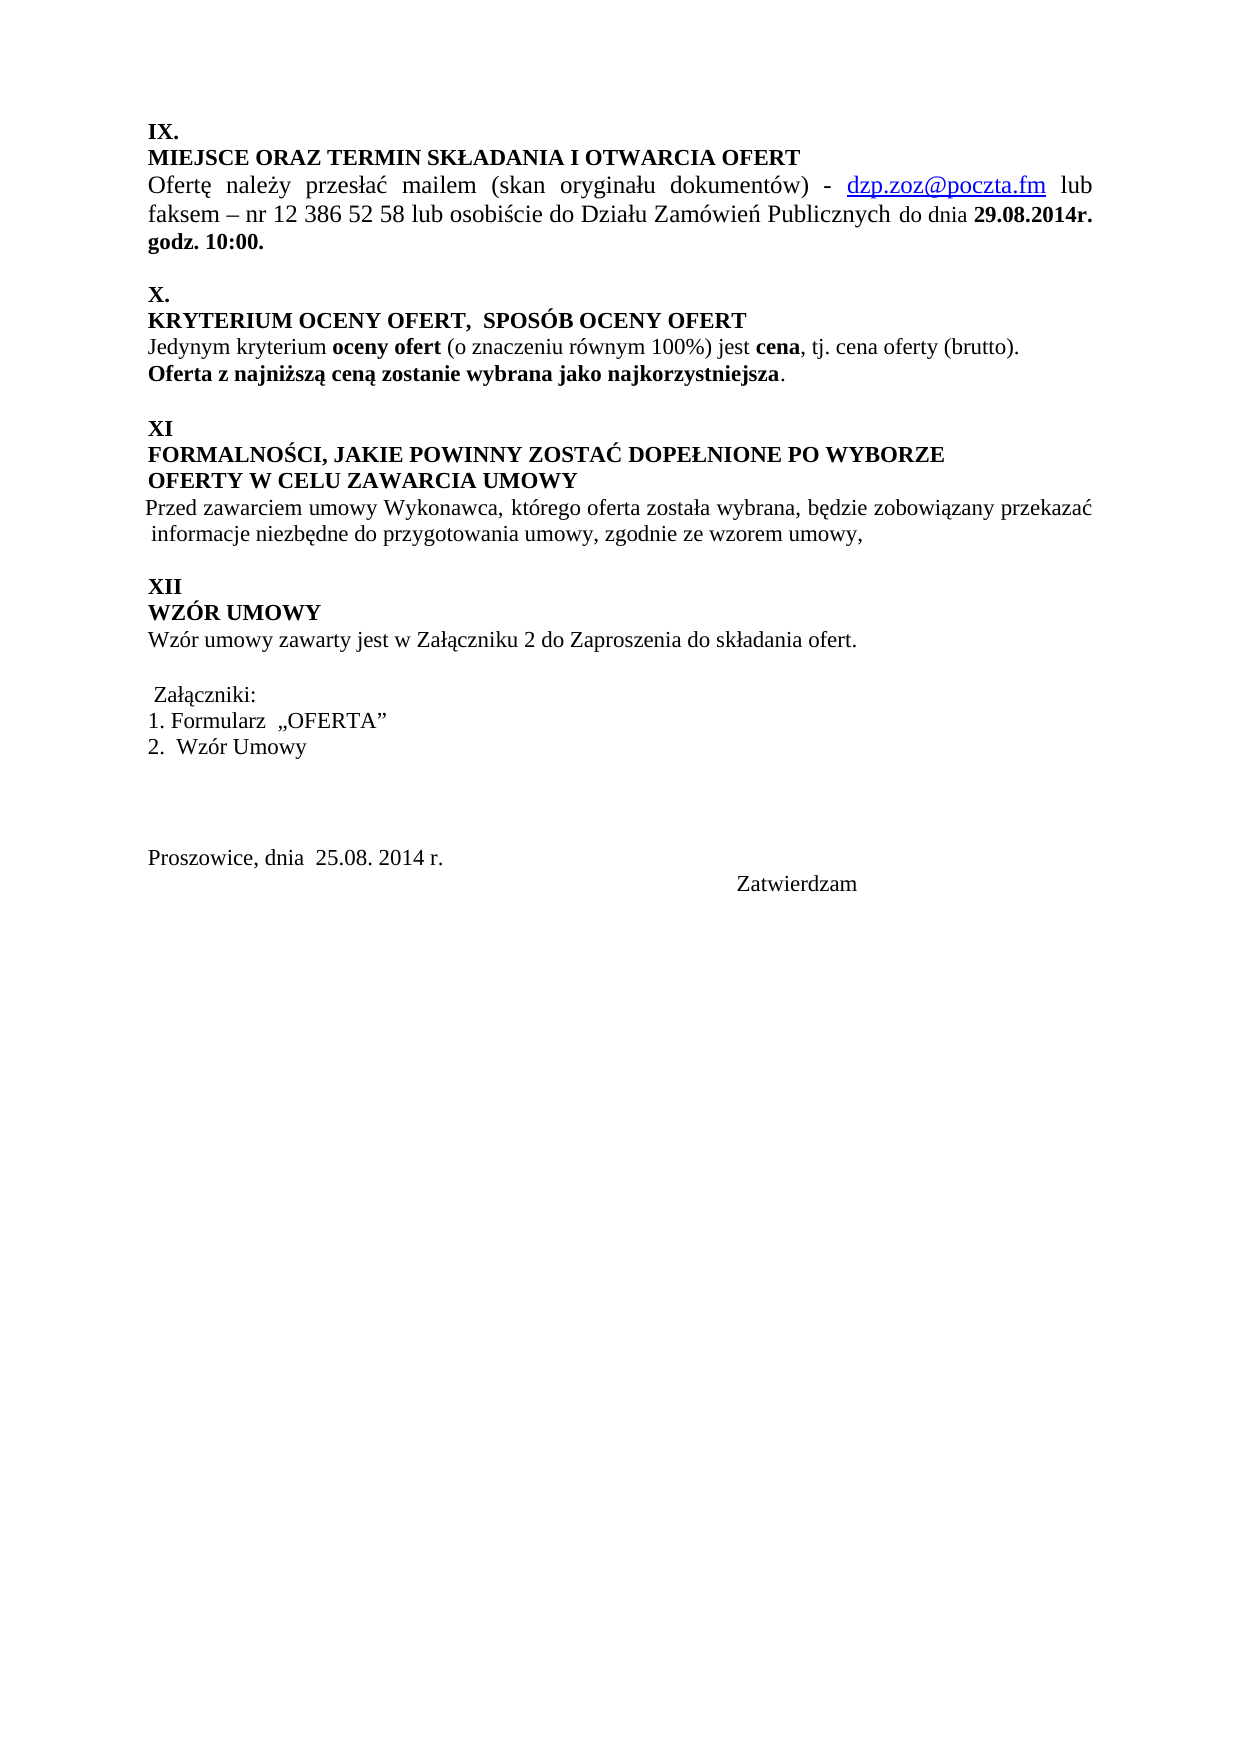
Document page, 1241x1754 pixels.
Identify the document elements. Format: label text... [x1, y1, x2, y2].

text FORMALNOŚCI, JAKIE POWINNY ZOSTAĆ DOPEŁNIONE PO WYBORZE [148, 441, 1092, 467]
text Jedynym kryterium oceny ofert (o znaczeniu równym 100%) jest cena, tj. cena oferty (brutto). [148, 333, 1092, 360]
text OFERTY W CELU ZAWARCIA UMOWY [148, 467, 1092, 494]
text XII [148, 573, 1092, 599]
text Przed zawarciem umowy Wykonawca, którego oferta została wybrana, będzie zobowiązany przekazać informacje niezbędne do przygotowania umowy, zgodnie ze wzorem umowy, [114, 494, 1092, 547]
text Wzór umowy zawarty jest w Załączniku 2 do Zaproszenia do składania ofert. [148, 626, 1092, 652]
text XI [148, 415, 1092, 441]
text Proszowice, dnia 25.08. 2014 r. [148, 844, 1092, 870]
text 2. Wzór Umowy [148, 733, 1092, 760]
text MIEJSCE ORAZ TERMIN SKŁADANIA I OTWARCIA OFERT [148, 144, 1092, 170]
text KRYTERIUM OCENY OFERT, SPOSÓB OCENY OFERT [148, 307, 1092, 333]
text Załączniki: [148, 681, 1092, 707]
text WZÓR UMOWY [148, 599, 1092, 626]
text Oferta z najniższą ceną zostanie wybrana jako najkorzystniejsza. [148, 360, 1092, 386]
text X. [148, 281, 1092, 307]
text Zatwierdzam [148, 870, 1092, 896]
text IX. [148, 118, 1092, 144]
text 1. Formularz „OFERTA” [148, 707, 1092, 733]
text Ofertę należy przesłać mailem (skan oryginału dokumentów) - dzp.zoz@poczta.fm lub faksem – nr 12 386 52 58 lub osobiście do Działu Zamówień Publicznych do dnia 29.08.2014r. godz. 10:00. [148, 170, 1092, 254]
